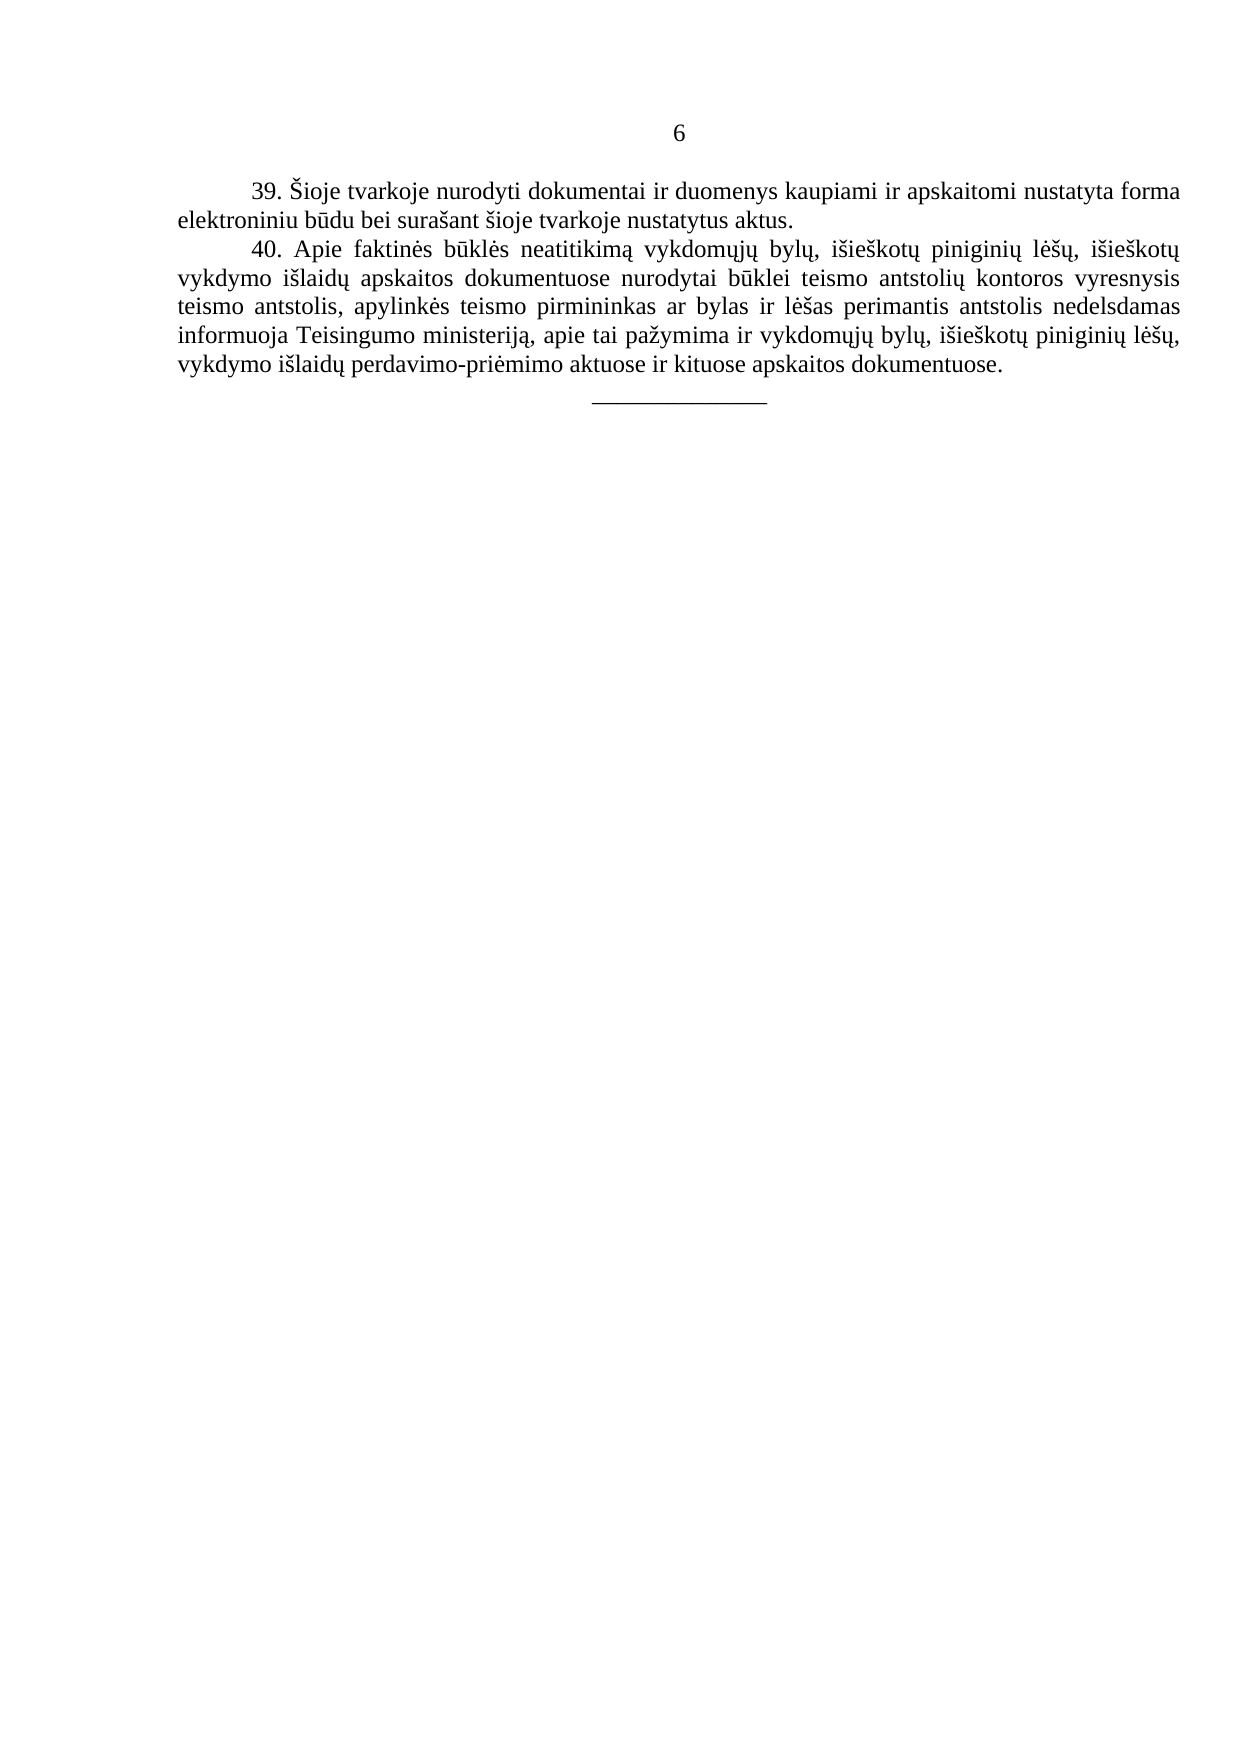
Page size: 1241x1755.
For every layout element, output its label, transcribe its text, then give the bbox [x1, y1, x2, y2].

text 40. Apie faktinės būklės neatitikimą vykdomųjų bylų, išieškotų piniginių lėšų, išieškotų vykdymo išlaidų apskaitos dokumentuose nurodytai būklei teismo antstolių kontoros vyresnysis teismo antstolis, apylinkės teismo pirmininkas ar bylas ir lėšas perimantis antstolis nedelsdamas informuoja Teisingumo ministeriją, apie tai pažymima ir vykdomųjų bylų, išieškotų piniginių lėšų, vykdymo išlaidų perdavimo-priėmimo aktuose ir kituose apskaitos dokumentuose. [177, 234, 1181, 378]
text 39. Šioje tvarkoje nurodyti dokumentai ir duomenys kaupiami ir apskaitomi nustatyta forma elektroniniu būdu bei surašant šioje tvarkoje nustatytus aktus. [177, 176, 1181, 234]
text ______________ [177, 378, 1181, 406]
